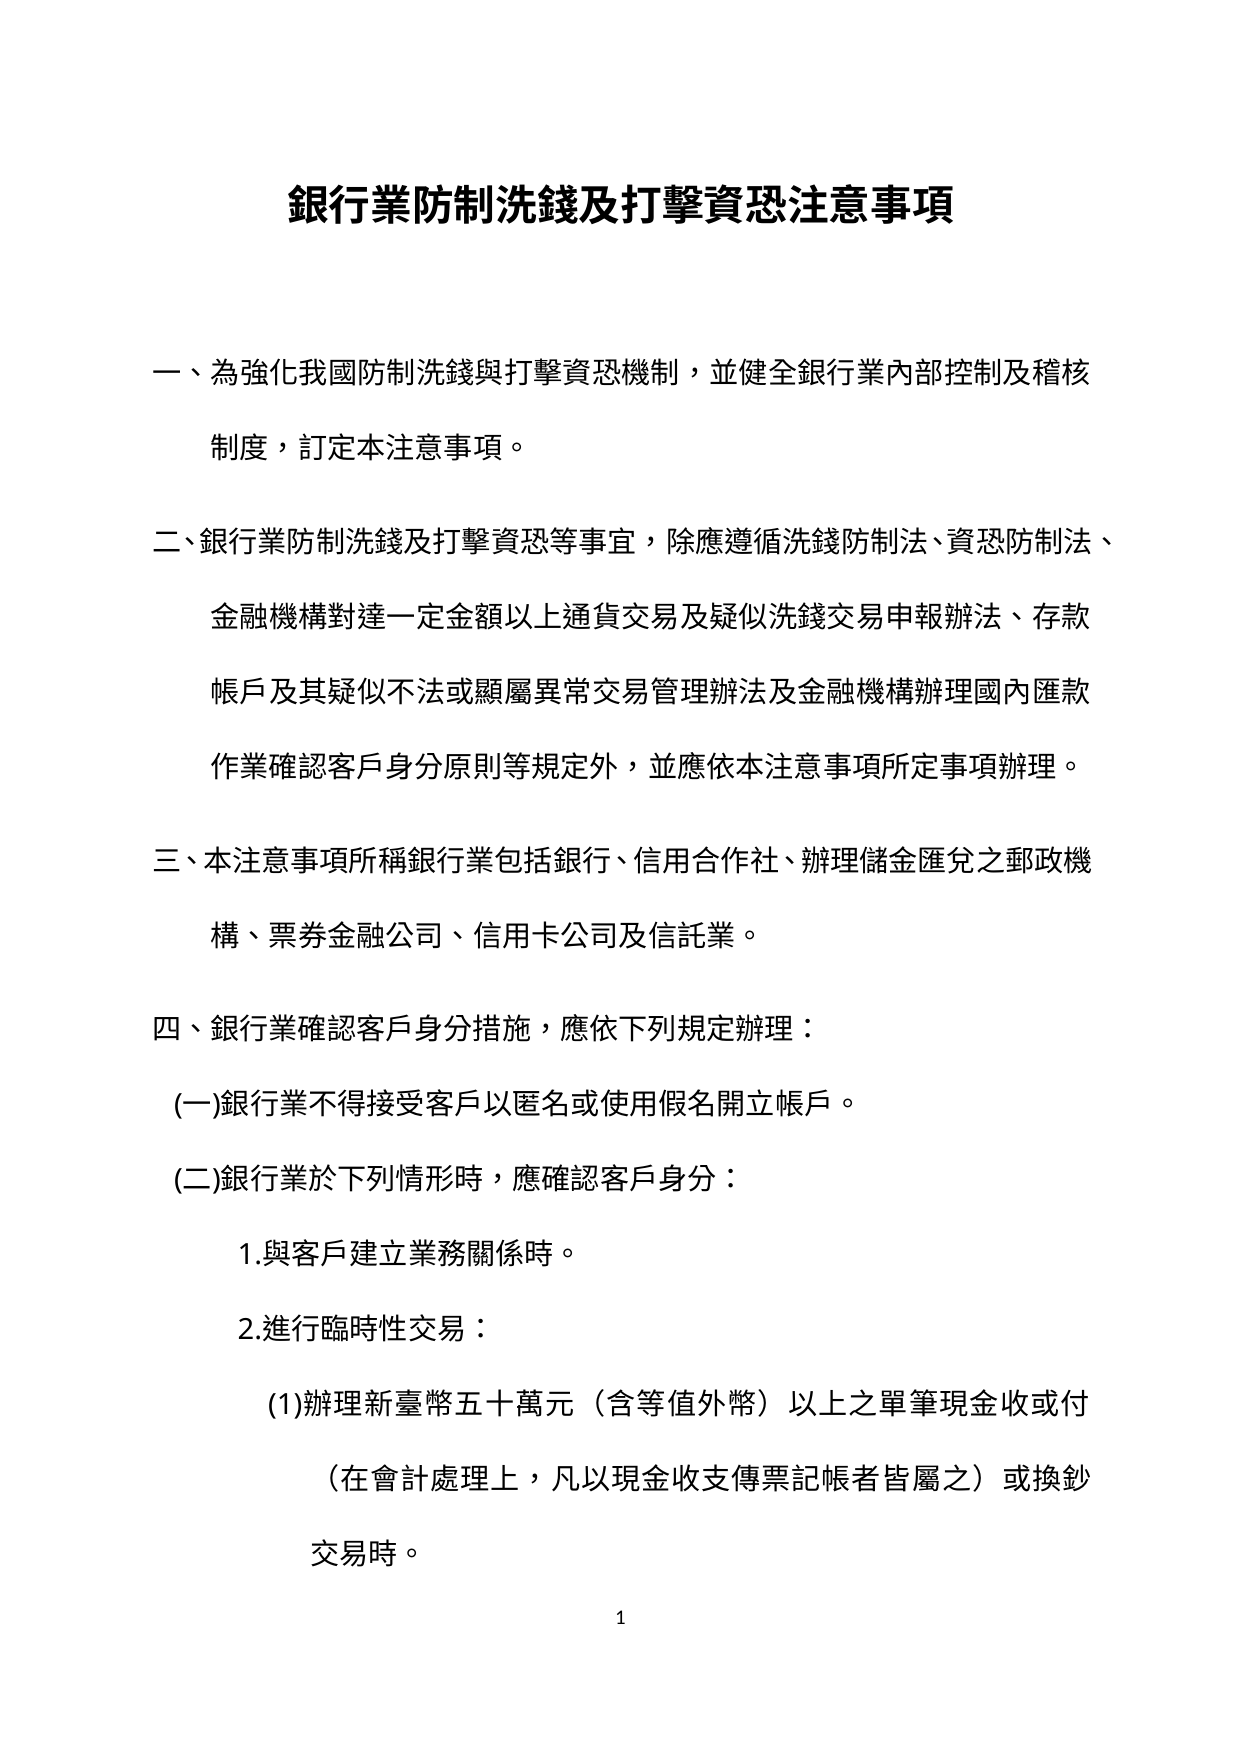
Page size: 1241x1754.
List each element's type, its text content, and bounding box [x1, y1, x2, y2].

text 四、銀行業確認客戶身分措施，應依下列規定辦理： [152, 989, 1092, 1064]
text (一)銀行業不得接受客戶以匿名或使用假名開立帳戶。 [174, 1064, 1092, 1139]
text 三、本注意事項所稱銀行業包括銀行、信用合作社、辦理儲金匯兌之郵政機構、票券金融公司、信用卡公司及信託業。 [152, 821, 1092, 971]
text (1)辦理新臺幣五十萬元（含等值外幣）以上之單筆現金收或付（在會計處理上，凡以現金收支傳票記帳者皆屬之）或換鈔交易時。 [268, 1364, 1092, 1589]
text 一、為強化我國防制洗錢與打擊資恐機制，並健全銀行業內部控制及稽核制度，訂定本注意事項。 [152, 333, 1092, 483]
text 銀行業防制洗錢及打擊資恐注意事項 [148, 164, 1092, 239]
text 二、銀行業防制洗錢及打擊資恐等事宜，除應遵循洗錢防制法、資恐防制法、金融機構對達一定金額以上通貨交易及疑似洗錢交易申報辦法、存款帳戶及其疑似不法或顯屬異常交易管理辦法及金融機構辦理國內匯款作業確認客戶身分原則等規定外，並應依本注意事項所定事項辦理。 [152, 502, 1092, 802]
text (二)銀行業於下列情形時，應確認客戶身分： [174, 1139, 1092, 1214]
text 1.與客戶建立業務關係時。 [237, 1214, 1092, 1289]
text 2.進行臨時性交易： [237, 1289, 1092, 1364]
